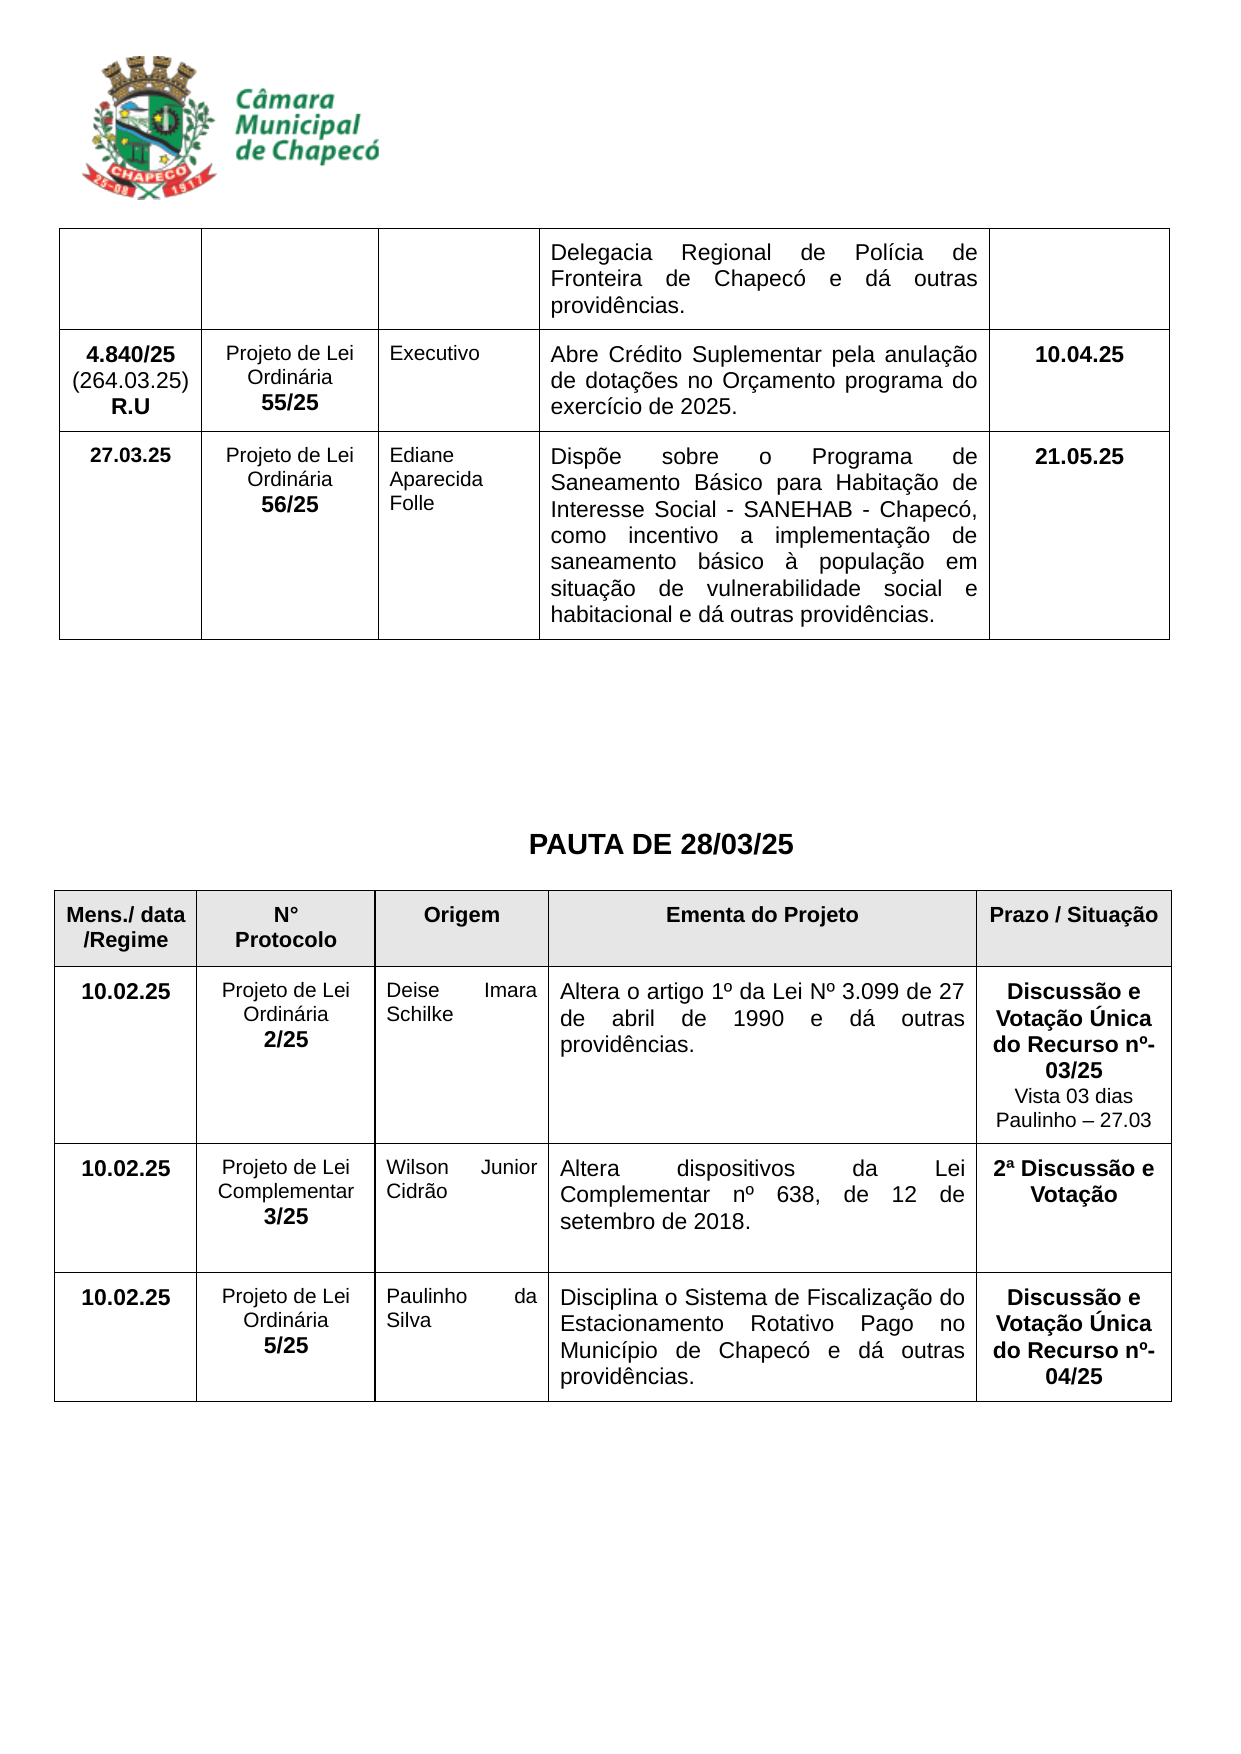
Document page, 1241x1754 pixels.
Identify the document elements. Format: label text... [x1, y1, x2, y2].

subtitle PAUTA DE 28/03/25 [178, 827, 1145, 860]
table_cell 10.02.25 [55, 1273, 196, 1401]
table_cell 21.05.25 [990, 432, 1169, 638]
table_cell Projeto de Lei Ordinária 55/25 [202, 330, 378, 431]
table_cell Projeto de Lei Ordinária 5/25 [197, 1273, 374, 1401]
table_cell 27.03.25 [60, 432, 201, 638]
table_cell Dispõe sobre o Programa de Saneamento Básico para Habitação de Interesse Social - SANEHAB - Chapecó, como incentivo a implementação de saneamento básico à população em situação de vulnerabilidade social e habitacional e dá outras providências. [540, 432, 989, 638]
table_cell Altera dispositivos da Lei Complementar nº 638, de 12 de setembro de 2018. [549, 1144, 976, 1272]
table_cell Discussão e Votação Única do Recurso nº- 04/25 [977, 1273, 1171, 1401]
table_cell Delegacia Regional de Polícia de Fronteira de Chapecó e dá outras providências. [540, 229, 989, 329]
table_cell Deise Imara Schilke [376, 967, 548, 1143]
table_cell 10.02.25 [55, 1144, 196, 1272]
table_cell 10.02.25 [55, 967, 196, 1143]
table_header Origem [376, 891, 548, 966]
table_cell Ediane Aparecida Folle [379, 432, 539, 638]
table_cell Projeto de Lei Complementar 3/25 [197, 1144, 374, 1272]
table_cell Discussão e Votação Única do Recurso nº- 03/25 Vista 03 dias Paulinho – 27.03 [977, 967, 1171, 1143]
table_cell Projeto de Lei Ordinária 2/25 [197, 967, 374, 1143]
table_cell Paulinho da Silva [376, 1273, 548, 1401]
table_cell 10.04.25 [990, 330, 1169, 431]
table_header Prazo / Situação [977, 891, 1171, 966]
table_cell Projeto de Lei Ordinária 56/25 [202, 432, 378, 638]
table_cell [202, 229, 378, 329]
table_cell 4.840/25 (264.03.25) R.U [60, 330, 201, 431]
table_cell Wilson Junior Cidrão [376, 1144, 548, 1272]
table_cell Abre Crédito Suplementar pela anulação de dotações no Orçamento programa do exercício de 2025. [540, 330, 989, 431]
table_cell Altera o artigo 1º da Lei Nº 3.099 de 27 de abril de 1990 e dá outras providências. [549, 967, 976, 1143]
table_header Mens./ data /Regime [55, 891, 196, 966]
picture [81, 56, 379, 200]
table_cell [379, 229, 539, 329]
table_header N° Protocolo [197, 891, 374, 966]
table_cell Disciplina o Sistema de Fiscalização do Estacionamento Rotativo Pago no Município de Chapecó e dá outras providências. [549, 1273, 976, 1401]
table_cell 2ª Discussão e Votação [977, 1144, 1171, 1272]
table_cell [990, 229, 1169, 329]
table_header Ementa do Projeto [549, 891, 976, 966]
table_cell [60, 229, 201, 329]
table_cell Executivo [379, 330, 539, 431]
